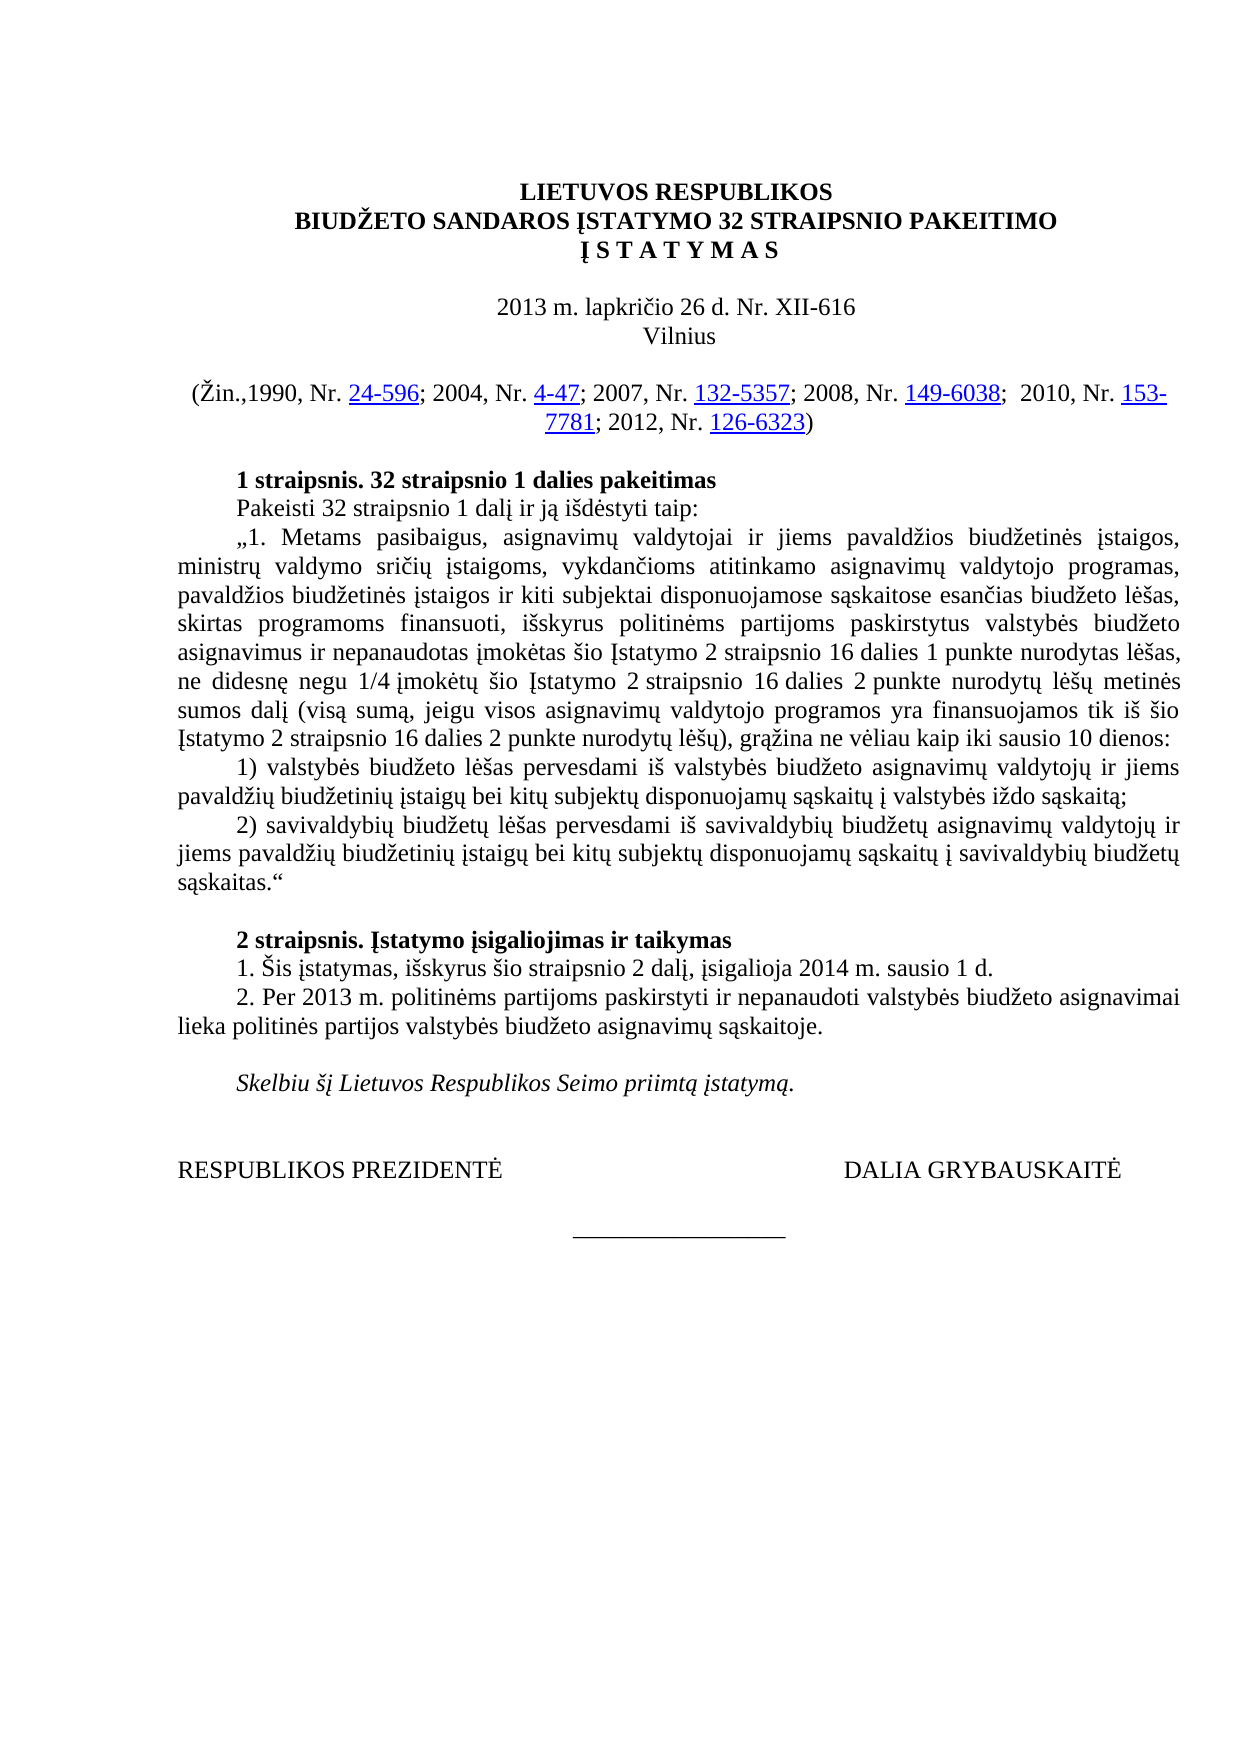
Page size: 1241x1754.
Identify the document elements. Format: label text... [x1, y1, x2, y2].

text Skelbiu šį Lietuvos Respublikos Seimo priimtą įstatymą. [177, 1068, 1181, 1097]
text 1) valstybės biudžeto lėšas pervesdami iš valstybės biudžeto asignavimų valdytojų ir jiems pavaldžių biudžetinių įstaigų bei kitų subjektų disponuojamų sąskaitų į valstybės iždo sąskaitą; [177, 752, 1181, 810]
text 1 straipsnis. 32 straipsnio 1 dalies pakeitimas [177, 465, 1181, 493]
text _________________ [177, 1212, 1181, 1241]
text Vilnius [177, 321, 1181, 350]
text 2013 m. lapkričio 26 d. Nr. XII-616 [177, 292, 1181, 321]
text (Žin.,1990, Nr. 24-596; 2004, Nr. 4-47; 2007, Nr. 132-5357; 2008, Nr. 149-6038; 2010, Nr. 153-7781; 2012, Nr. 126-6323) [177, 378, 1181, 436]
text 2. Per 2013 m. politinėms partijoms paskirstyti ir nepanaudoti valstybės biudžeto asignavimai lieka politinės partijos valstybės biudžeto asignavimų sąskaitoje. [177, 982, 1181, 1040]
text LIETUVOS RESPUBLIKOS BIUDŽETO SANDAROS ĮSTATYMO 32 STRAIPSNIO PAKEITIMO Į S T A T Y M A S [177, 177, 1181, 263]
text 2) savivaldybių biudžetų lėšas pervesdami iš savivaldybių biudžetų asignavimų valdytojų ir jiems pavaldžių biudžetinių įstaigų bei kitų subjektų disponuojamų sąskaitų į savivaldybių biudžetų sąskaitas.“ [177, 810, 1181, 896]
text 1. Šis įstatymas, išskyrus šio straipsnio 2 dalį, įsigalioja 2014 m. sausio 1 d. [177, 953, 1181, 982]
text „1. Metams pasibaigus, asignavimų valdytojai ir jiems pavaldžios biudžetinės įstaigos, ministrų valdymo sričių įstaigoms, vykdančioms atitinkamo asignavimų valdytojo programas, pavaldžios biudžetinės įstaigos ir kiti subjektai disponuojamose sąskaitose esančias biudžeto lėšas, skirtas programoms finansuoti, išskyrus politinėms partijoms paskirstytus valstybės biudžeto asignavimus ir nepanaudotas įmokėtas šio Įstatymo 2 straipsnio 16 dalies 1 punkte nurodytas lėšas, ne didesnę negu 1/4 įmokėtų šio Įstatymo 2 straipsnio 16 dalies 2 punkte nurodytų lėšų metinės sumos dalį (visą sumą, jeigu visos asignavimų valdytojo programos yra finansuojamos tik iš šio Įstatymo 2 straipsnio 16 dalies 2 punkte nurodytų lėšų), grąžina ne vėliau kaip iki sausio 10 dienos: [177, 522, 1181, 752]
text Pakeisti 32 straipsnio 1 dalį ir ją išdėstyti taip: [177, 493, 1181, 522]
text 2 straipsnis. Įstatymo įsigaliojimas ir taikymas [177, 925, 1181, 953]
text RESPUBLIKOS PREZIDENTĖ DALIA GRYBAUSKAITĖ [177, 1155, 1181, 1183]
